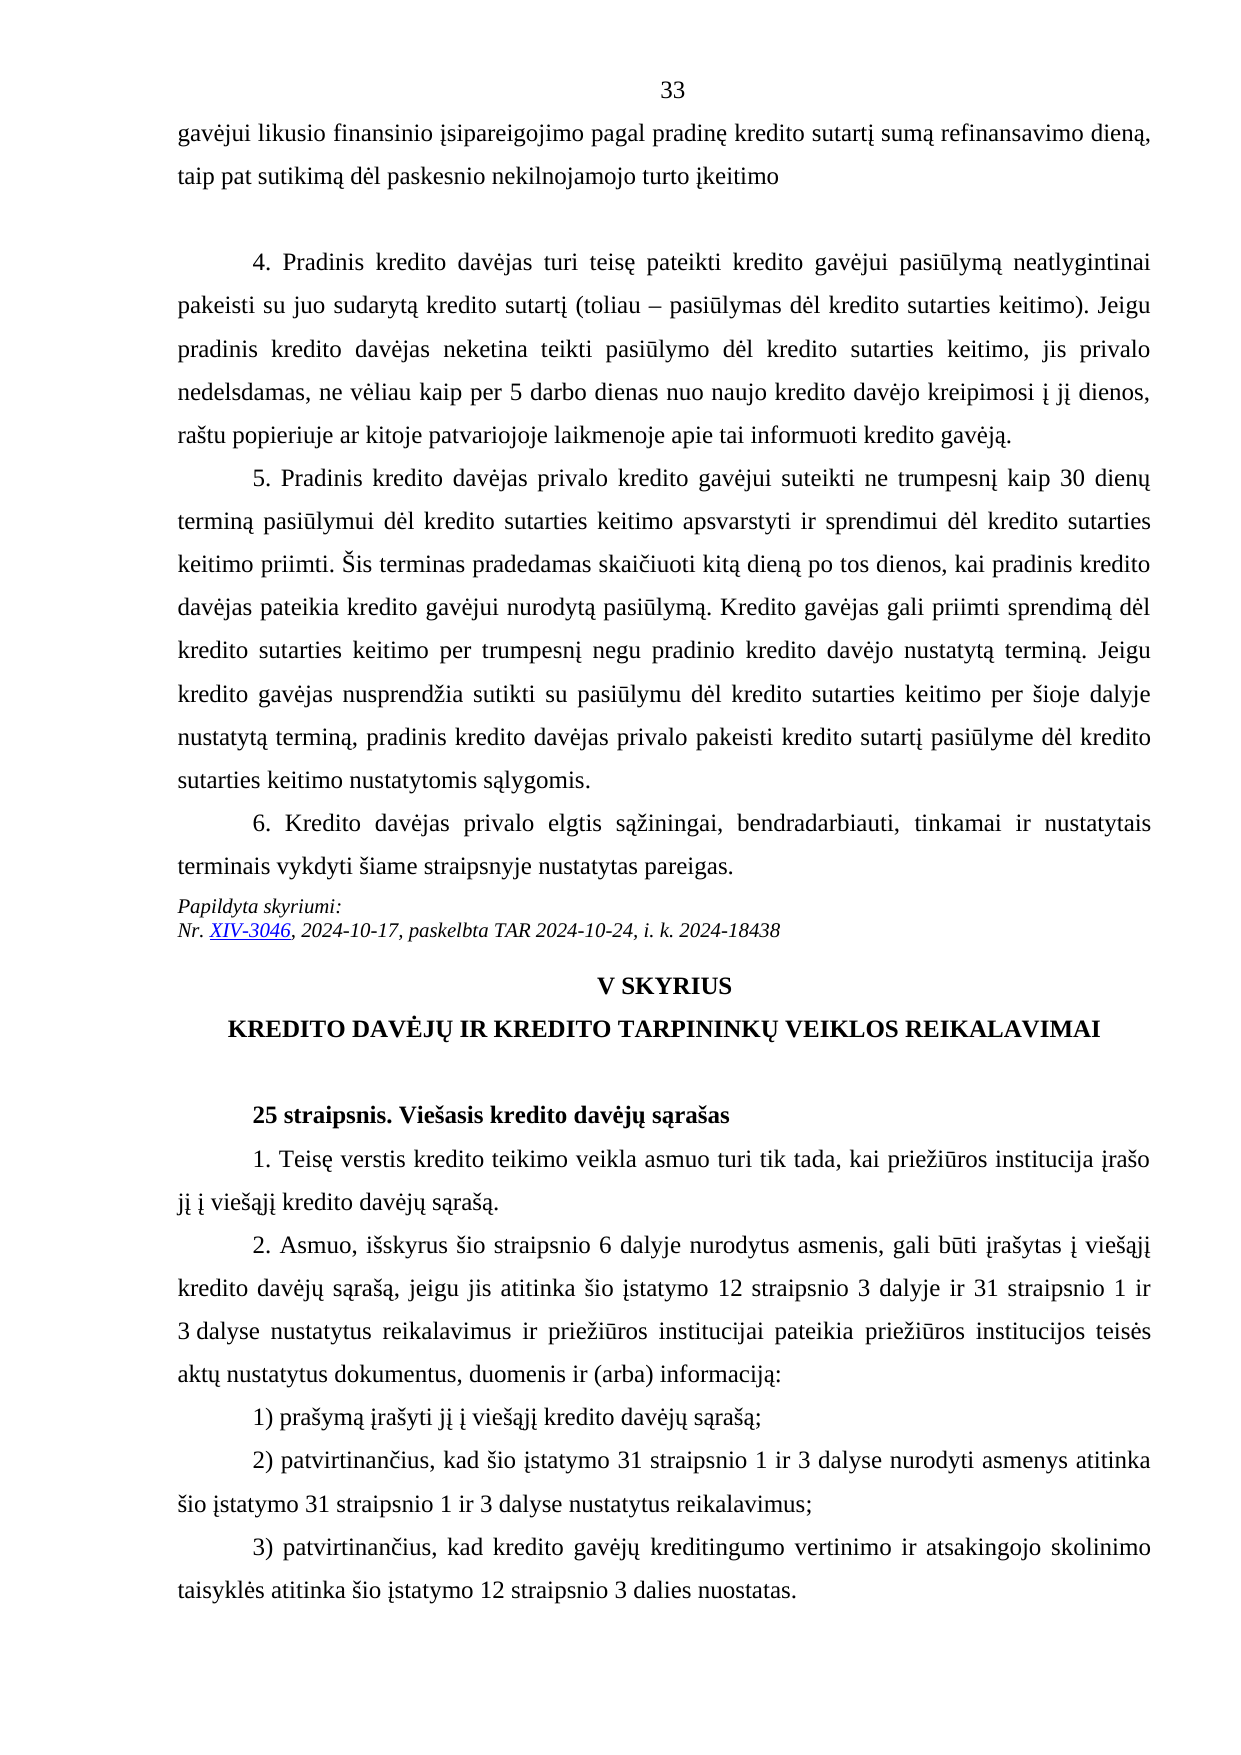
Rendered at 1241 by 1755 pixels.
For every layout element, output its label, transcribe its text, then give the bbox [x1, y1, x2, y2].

text V SKYRIUS [177, 971, 1152, 1000]
text KREDITO DAVĖJŲ IR KREDITO TARPININKŲ VEIKLOS REIKALAVIMAI [177, 1014, 1152, 1043]
text gavėjui likusio finansinio įsipareigojimo pagal pradinę kredito sutartį sumą refinansavimo dieną, taip pat sutikimą dėl paskesnio nekilnojamojo turto įkeitimo [177, 118, 1152, 190]
text 6. Kredito davėjas privalo elgtis sąžiningai, bendradarbiauti, tinkamai ir nustatytais terminais vykdyti šiame straipsnyje nustatytas pareigas. [177, 808, 1152, 880]
text Nr. XIV-3046, 2024-10-17, paskelbta TAR 2024-10-24, i. k. 2024-18438 [177, 918, 1152, 942]
text 25 straipsnis. Viešasis kredito davėjų sąrašas [177, 1101, 1152, 1129]
text 1) prašymą įrašyti jį į viešąjį kredito davėjų sąrašą; [177, 1402, 1152, 1431]
text 4. Pradinis kredito davėjas turi teisę pateikti kredito gavėjui pasiūlymą neatlygintinai pakeisti su juo sudarytą kredito sutartį (toliau – pasiūlymas dėl kredito sutarties keitimo). Jeigu pradinis kredito davėjas neketina teikti pasiūlymo dėl kredito sutarties keitimo, jis privalo nedelsdamas, ne vėliau kaip per 5 darbo dienas nuo naujo kredito davėjo kreipimosi į jį dienos, raštu popieriuje ar kitoje patvariojoje laikmenoje apie tai informuoti kredito gavėją. [177, 247, 1152, 449]
text 2. Asmuo, išskyrus šio straipsnio 6 dalyje nurodytus asmenis, gali būti įrašytas į viešąjį kredito davėjų sąrašą, jeigu jis atitinka šio įstatymo 12 straipsnio 3 dalyje ir 31 straipsnio 1 ir 3 dalyse nustatytus reikalavimus ir priežiūros institucijai pateikia priežiūros institucijos teisės aktų nustatytus dokumentus, duomenis ir (arba) informaciją: [177, 1230, 1152, 1388]
text 2) patvirtinančius, kad šio įstatymo 31 straipsnio 1 ir 3 dalyse nurodyti asmenys atitinka šio įstatymo 31 straipsnio 1 ir 3 dalyse nustatytus reikalavimus; [177, 1446, 1152, 1517]
text 3) patvirtinančius, kad kredito gavėjų kreditingumo vertinimo ir atsakingojo skolinimo taisyklės atitinka šio įstatymo 12 straipsnio 3 dalies nuostatas. [177, 1532, 1152, 1604]
text Papildyta skyriumi: [177, 894, 1152, 918]
text 5. Pradinis kredito davėjas privalo kredito gavėjui suteikti ne trumpesnį kaip 30 dienų terminą pasiūlymui dėl kredito sutarties keitimo apsvarstyti ir sprendimui dėl kredito sutarties keitimo priimti. Šis terminas pradedamas skaičiuoti kitą dieną po tos dienos, kai pradinis kredito davėjas pateikia kredito gavėjui nurodytą pasiūlymą. Kredito gavėjas gali priimti sprendimą dėl kredito sutarties keitimo per trumpesnį negu pradinio kredito davėjo nustatytą terminą. Jeigu kredito gavėjas nusprendžia sutikti su pasiūlymu dėl kredito sutarties keitimo per šioje dalyje nustatytą terminą, pradinis kredito davėjas privalo pakeisti kredito sutartį pasiūlyme dėl kredito sutarties keitimo nustatytomis sąlygomis. [177, 463, 1152, 794]
text 1. Teisę verstis kredito teikimo veikla asmuo turi tik tada, kai priežiūros institucija įrašo jį į viešąjį kredito davėjų sąrašą. [177, 1144, 1152, 1216]
